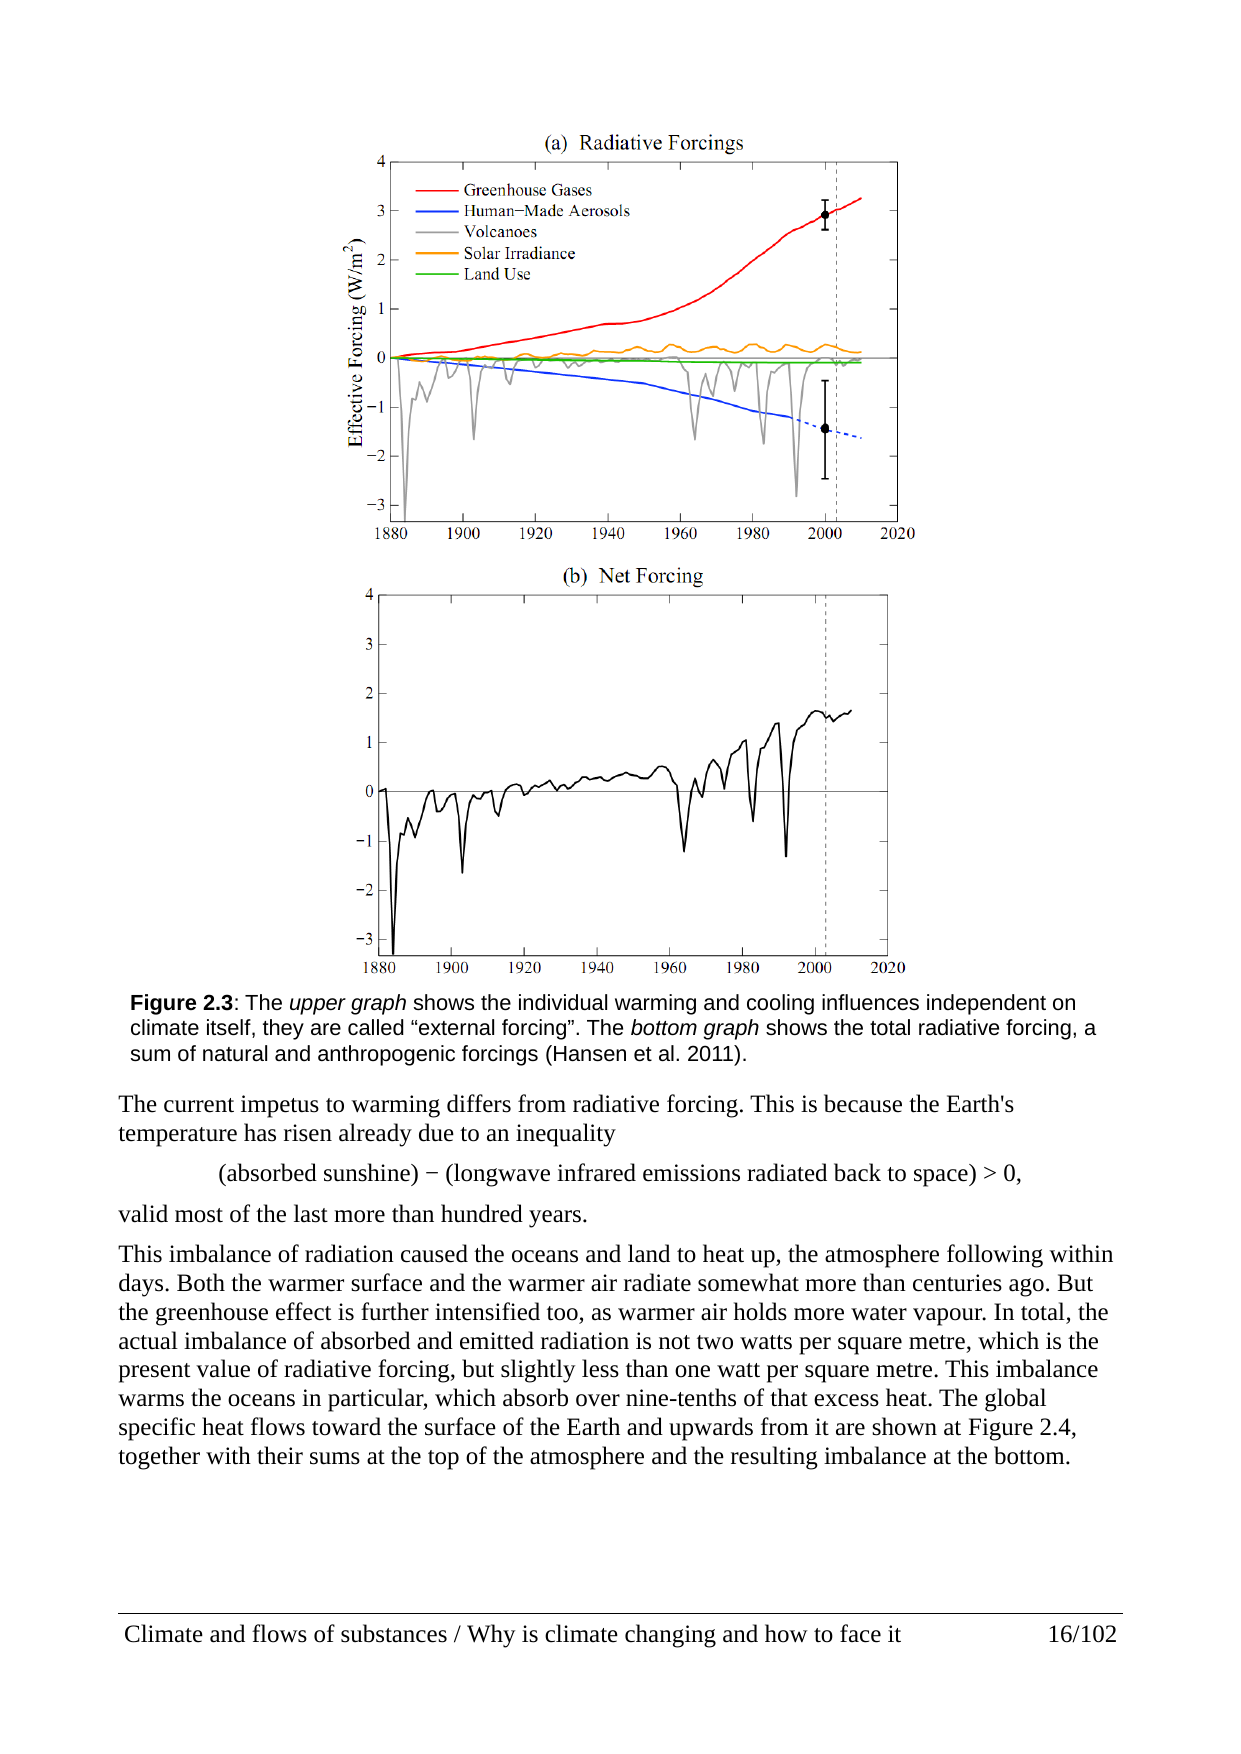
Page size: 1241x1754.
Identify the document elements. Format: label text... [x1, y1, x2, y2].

picture [356, 562, 908, 978]
text The current impetus to⁠ warming differs from radiative forcing. This is because the Earth's temperature has risen already due to an inequality [118, 1089, 1122, 1147]
text Figure 2.3: The upper graph shows the individual warming and cooling influences independent on climate itself, they are called “external forcing”. The bottom graph shows the total radiative forcing, a sum of natural and anthropogenic forcings (Hansen et al. 2011). [130, 990, 1134, 1066]
picture [341, 130, 917, 545]
text This imbalance of radiation caused the oceans and land⁠ to heat up, the atmosphere following within days. Both the warmer surface and the warmer air radiate somewhat more than centuries ago. But the greenhouse effect is further intensified too, as warmer air holds more water vapour. In total⁠, the actual imbalance of⁠ absorbed and emitted radiation is not two watts per square metre, which is the present value of radiative forcing, but slightly less than one watt per square metre. This imbalance warms the oceans in particular, which absorb over nine-tenths of that excess heat. The global specific heat flows toward the surface of the Earth and upwards from it are shown at Figure 2.4, together with their sums at the top of the atmosphere and the resulting imbalance at the bottom. [118, 1239, 1122, 1469]
text (absorbed sunshine) − (longwave infrared emissions radiated back to space) > 0, [118, 1158, 1122, 1187]
text valid most of the last more than hundred years. [118, 1199, 1122, 1228]
